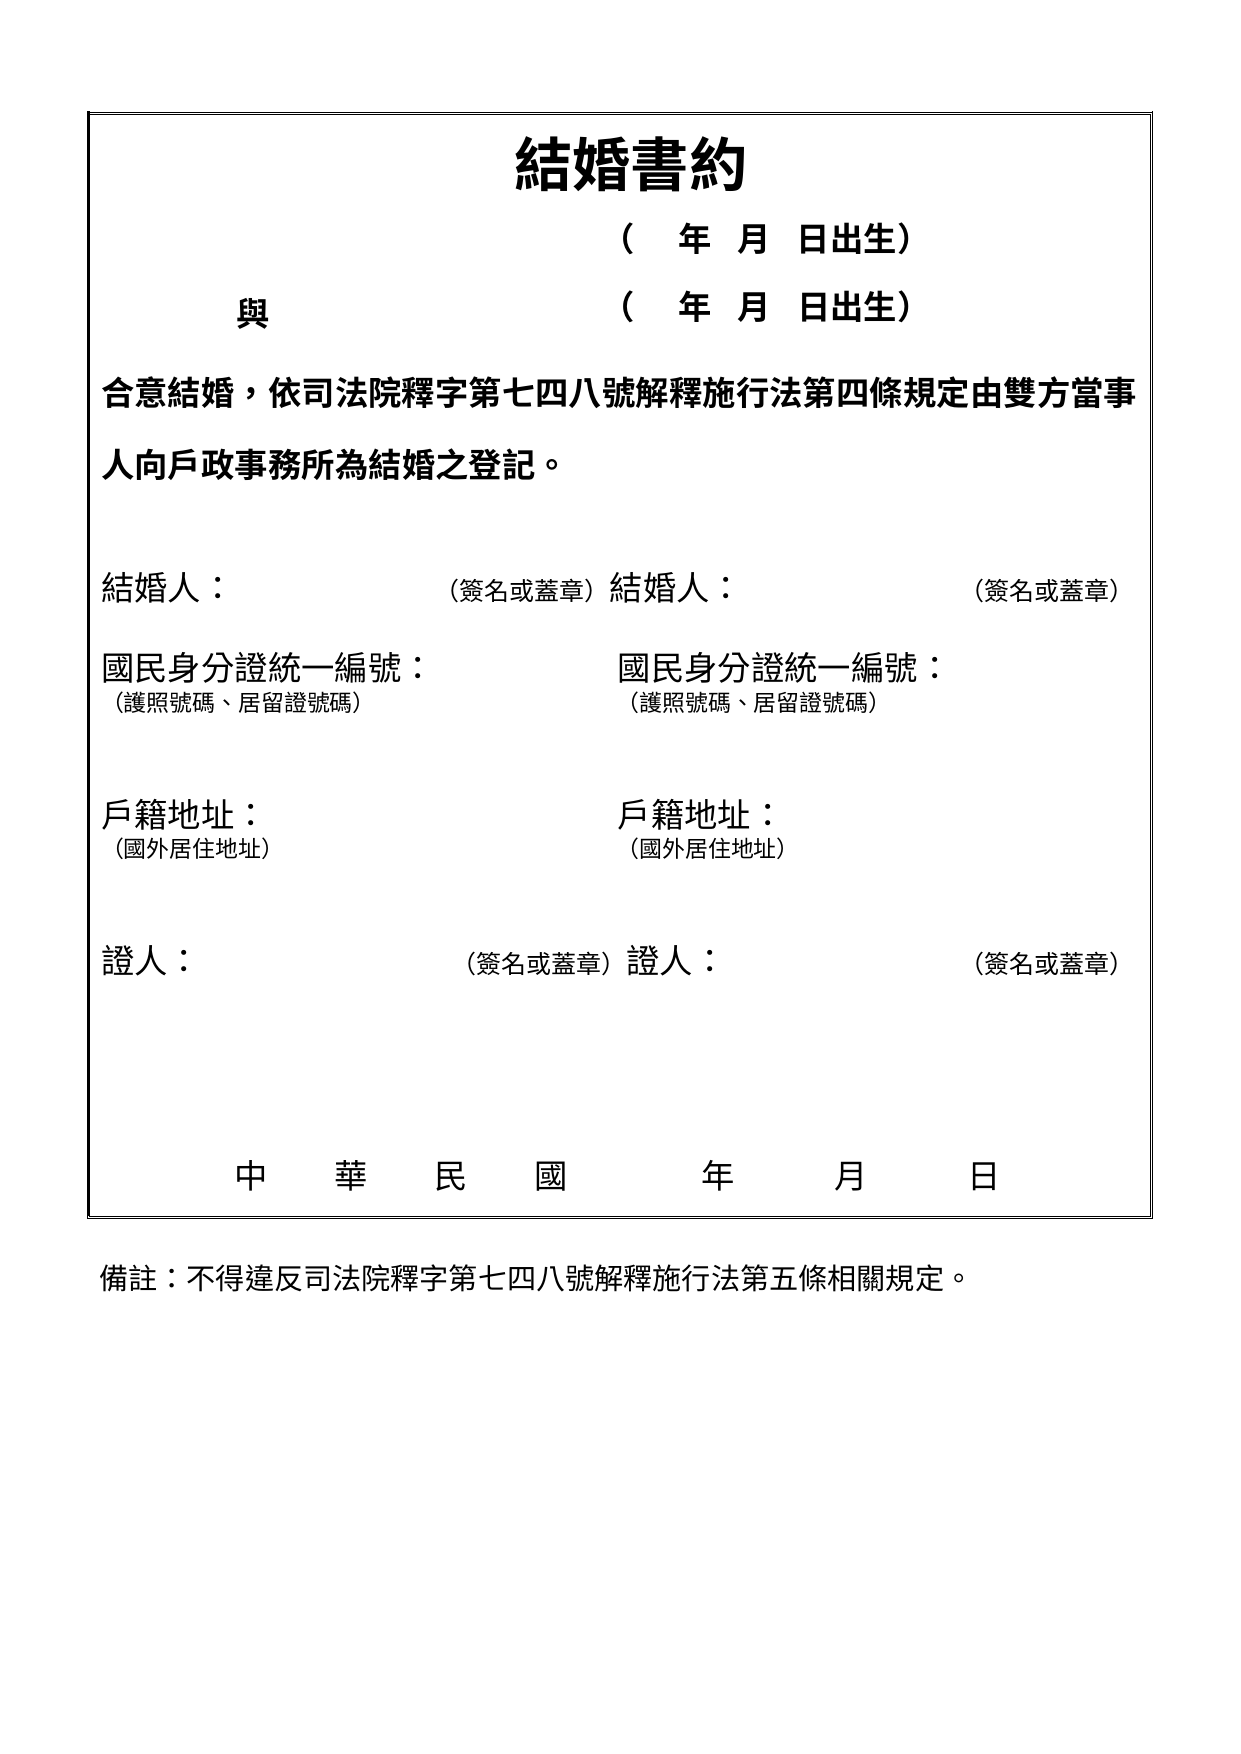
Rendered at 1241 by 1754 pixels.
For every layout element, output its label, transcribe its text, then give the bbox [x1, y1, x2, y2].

text 結婚人： （簽名或蓋章）結婚人： （簽名或蓋章） [101, 562, 1146, 610]
text （國外居住地址） （國外居住地址） [101, 837, 1146, 863]
text 與 [184, 292, 1146, 336]
text （ 年 月 日出生） [601, 217, 1050, 261]
text （護照號碼、居留證號碼） （護照號碼、居留證號碼） [101, 690, 1146, 717]
text 備註：不得違反司法院釋字第七四八號解釋施行法第五條相關規定。 [99, 1257, 1146, 1297]
text 結婚書約 [445, 131, 1146, 200]
text 證人： （簽名或蓋章）證人： （簽名或蓋章） [101, 935, 1146, 983]
text 國民身分證統一編號： 國民身分證統一編號： [101, 642, 1146, 690]
text （ 年 月 日出生） [602, 284, 1050, 292]
text 中 華 民 國 年 月 日 [88, 1150, 1146, 1198]
text 合意結婚，依司法院釋字第七四八號解釋施行法第四條規定由雙方當事人向戶政事務所為結婚之登記。 [101, 367, 1146, 487]
text 戶籍地址： 戶籍地址： [101, 788, 1146, 837]
